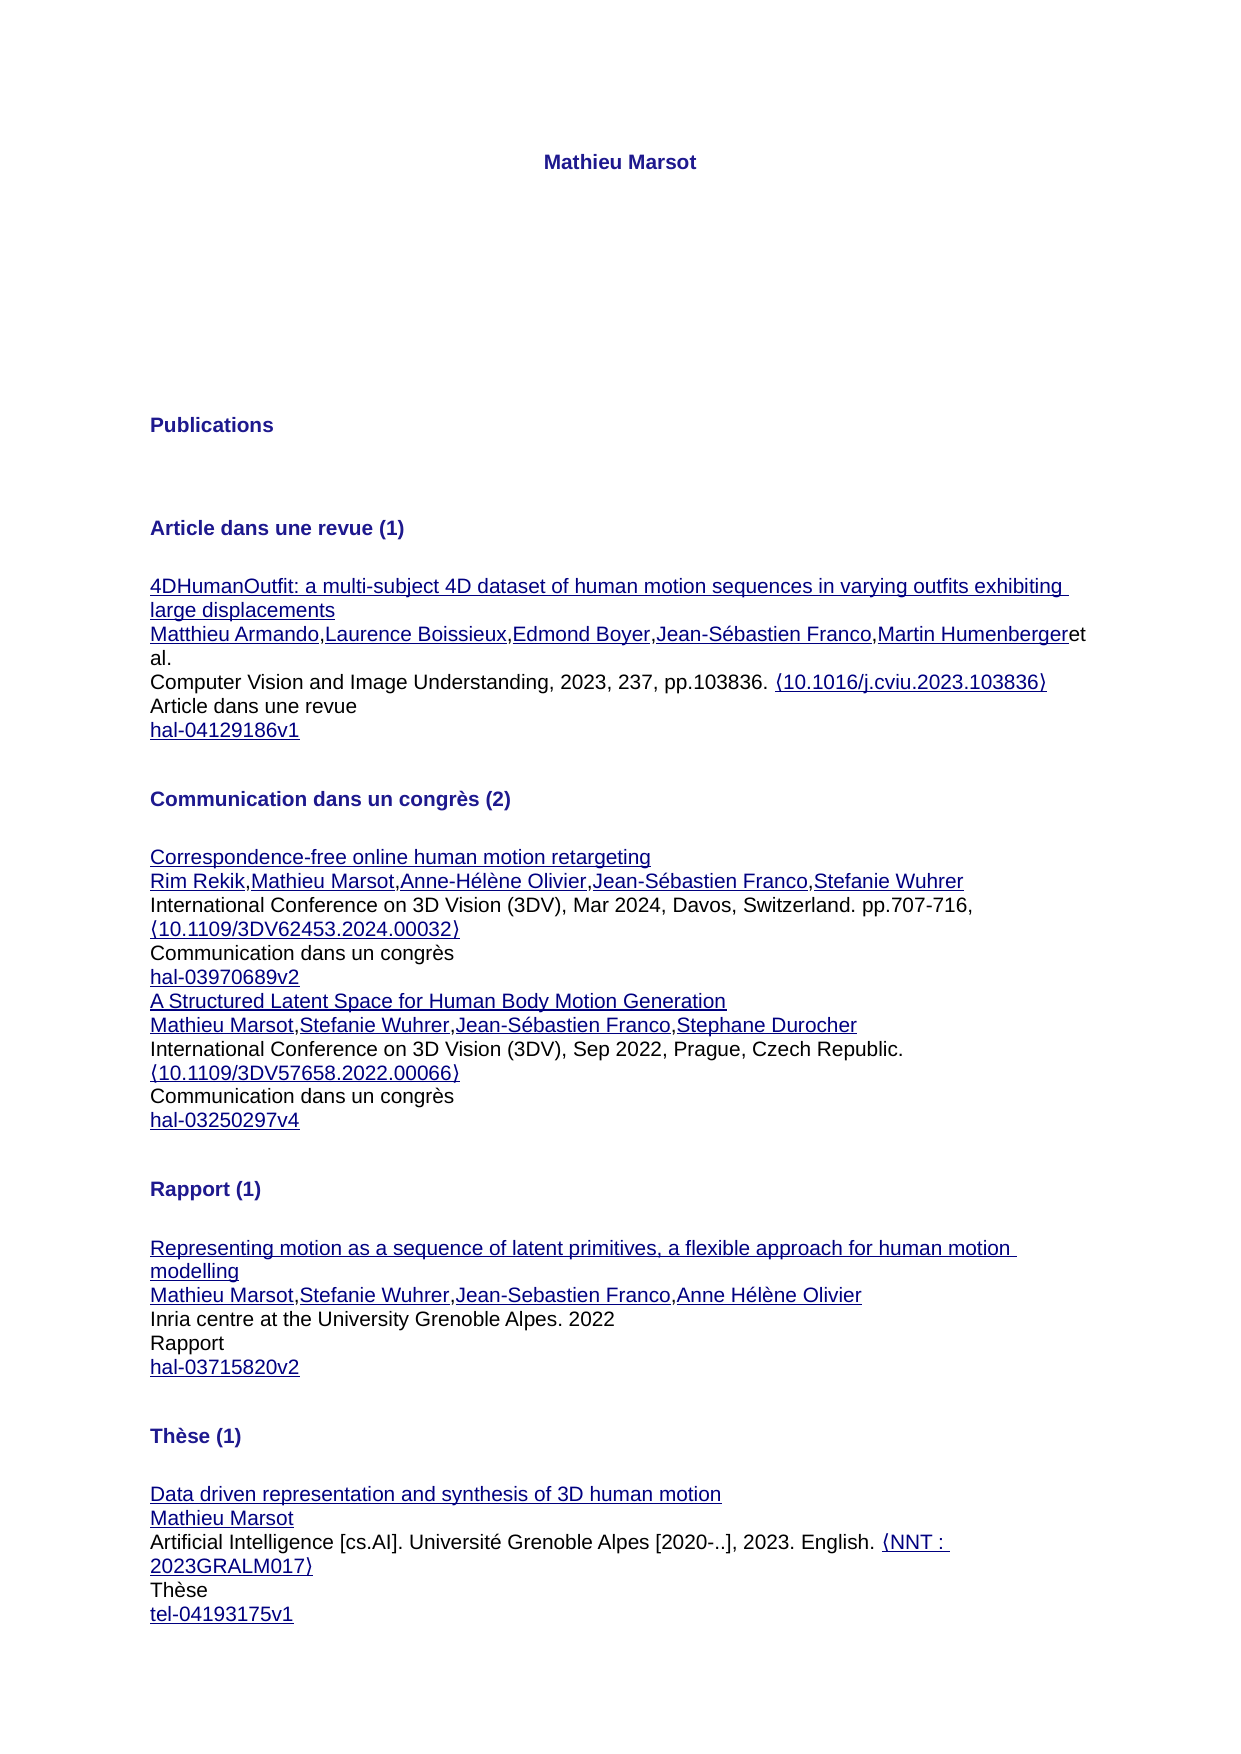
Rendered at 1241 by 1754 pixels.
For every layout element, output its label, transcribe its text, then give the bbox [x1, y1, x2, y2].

subtitle Rapport (1) [150, 1177, 1090, 1201]
table_header Representing motion as a sequence of latent primitives, a flexible approach for human motion modelling Mathieu Marsot,Stefanie Wuhrer,Jean-Sebastien Franco,Anne Hélène Olivier Inria centre at the University Grenoble Alpes. 2022 Rapport hal-03715820v2 [150, 1235, 1090, 1379]
subtitle Mathieu Marsot [150, 150, 1090, 174]
table_cell A Structured Latent Space for Human Body Motion Generation Mathieu Marsot,Stefanie Wuhrer,Jean-Sébastien Franco,Stephane Durocher International Conference on 3D Vision (3DV), Sep 2022, Prague, Czech Republic. ⟨10.1109/3DV57658.2022.00066⟩ Communication dans un congrès hal-03250297v4 [150, 989, 1090, 1132]
subtitle Thèse (1) [150, 1424, 1090, 1448]
subtitle Article dans une revue (1) [150, 516, 1090, 539]
subtitle Communication dans un congrès (2) [150, 786, 1090, 810]
table_header Correspondence-free online human motion retargeting Rim Rekik,Mathieu Marsot,Anne-Hélène Olivier,Jean-Sébastien Franco,Stefanie Wuhrer International Conference on 3D Vision (3DV), Mar 2024, Davos, Switzerland. pp.707-716, ⟨10.1109/3DV62453.2024.00032⟩ Communication dans un congrès hal-03970689v2 [150, 845, 1090, 988]
subtitle Publications [150, 412, 1090, 436]
table_header Data driven representation and synthesis of 3D human motion Mathieu Marsot Artificial Intelligence [cs.AI]. Université Grenoble Alpes [2020-..], 2023. English. ⟨NNT : 2023GRALM017⟩ Thèse tel-04193175v1 [150, 1482, 1090, 1626]
table_header 4DHumanOutfit: a multi-subject 4D dataset of human motion sequences in varying outfits exhibiting large displacements Matthieu Armando,Laurence Boissieux,Edmond Boyer,Jean-Sébastien Franco,Martin Humenbergeret al. Computer Vision and Image Understanding, 2023, 237, pp.103836. ⟨10.1016/j.cviu.2023.103836⟩ Article dans une revue hal-04129186v1 [150, 574, 1090, 742]
